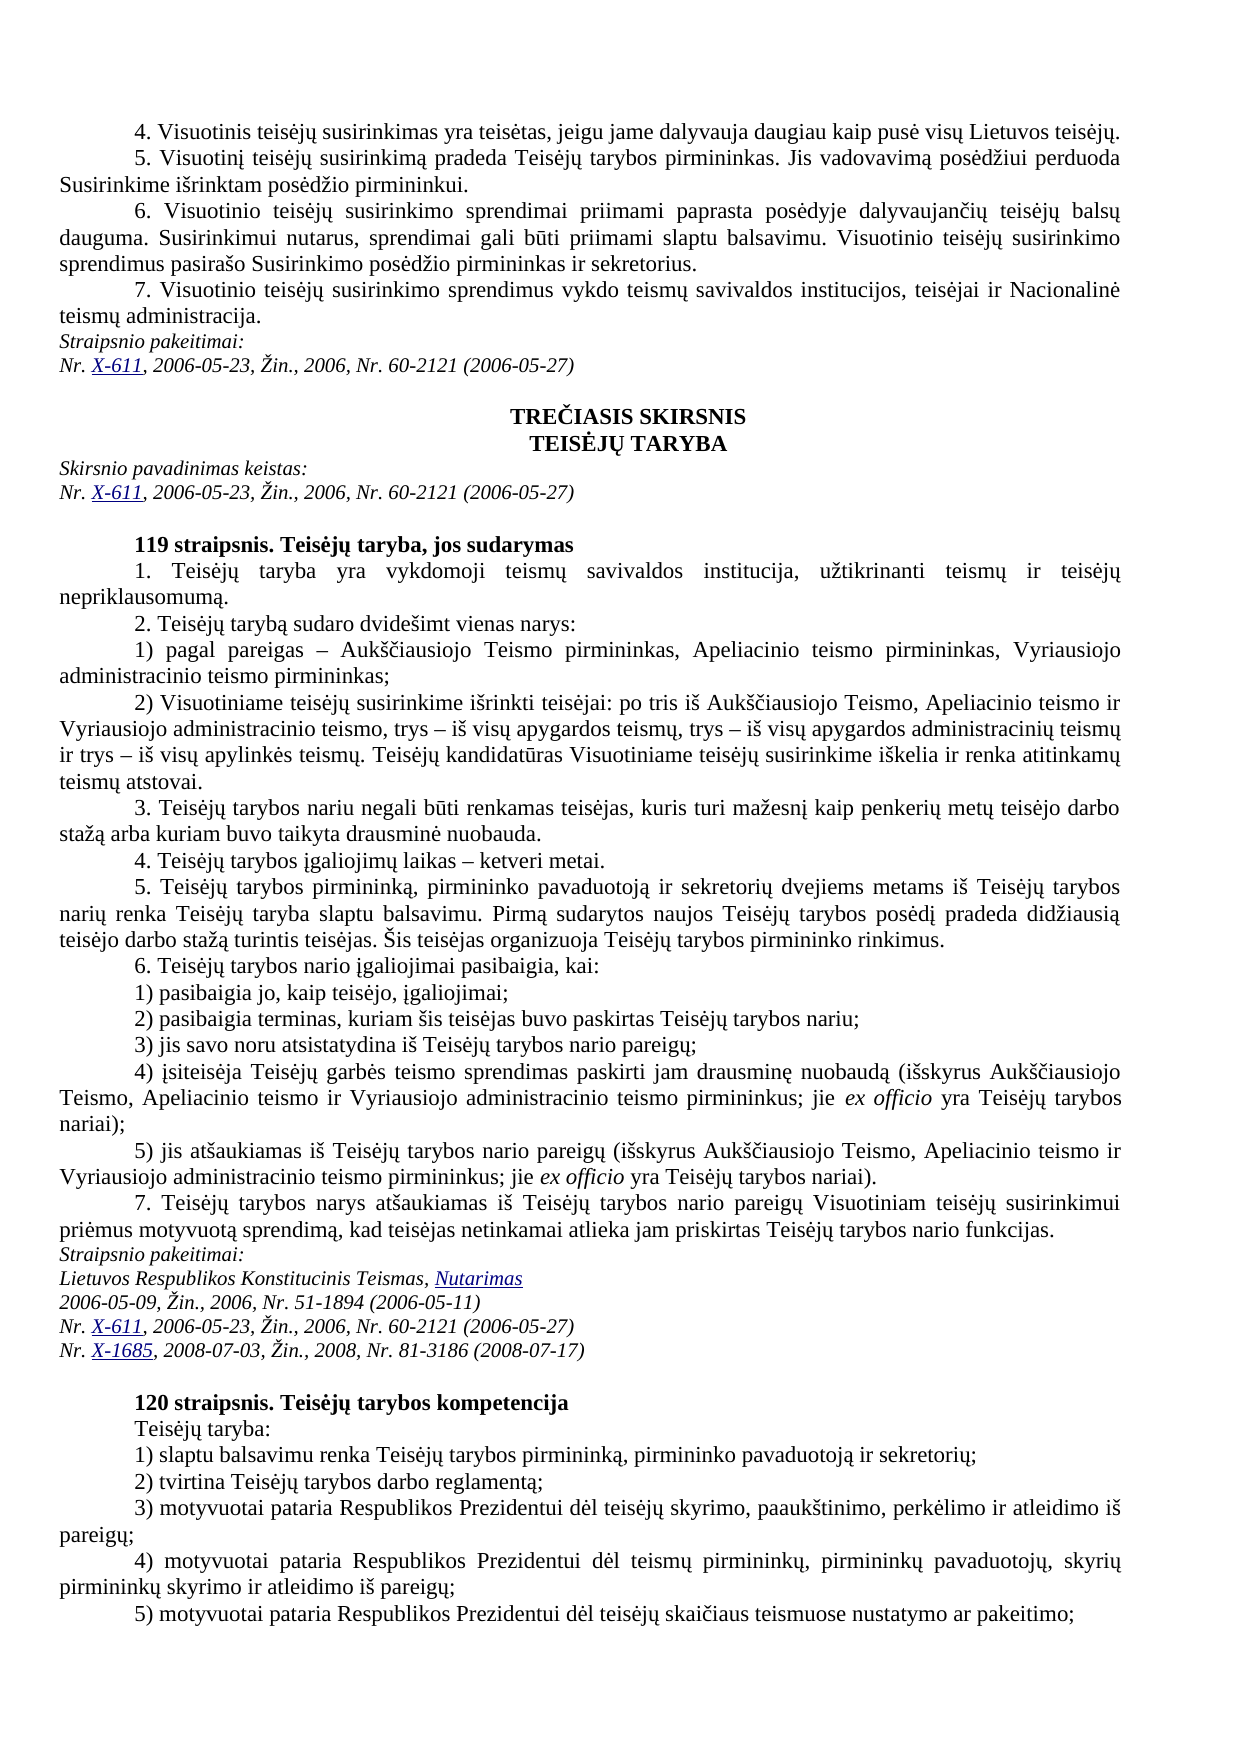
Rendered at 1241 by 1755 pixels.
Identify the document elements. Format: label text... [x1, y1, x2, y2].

text 119 straipsnis. Teisėjų taryba, jos sudarymas [59, 531, 1122, 557]
text 4) įsiteisėja Teisėjų garbės teismo sprendimas paskirti jam drausminę nuobaudą (išskyrus Aukščiausiojo Teismo, Apeliacinio teismo ir Vyriausiojo administracinio teismo pirmininkus; jie ex officio yra Teisėjų tarybos nariai); [59, 1058, 1122, 1137]
text 1) slaptu balsavimu renka Teisėjų tarybos pirmininką, pirmininko pavaduotoją ir sekretorių; [59, 1442, 1122, 1468]
text 7. Visuotinio teisėjų susirinkimo sprendimus vykdo teismų savivaldos institucijos, teisėjai ir Nacionalinė teismų administracija. [59, 276, 1122, 329]
text 3. Teisėjų tarybos nariu negali būti renkamas teisėjas, kuris turi mažesnį kaip penkerių metų teisėjo darbo stažą arba kuriam buvo taikyta drausminė nuobauda. [59, 794, 1122, 847]
text 1) pagal pareigas – Aukščiausiojo Teismo pirmininkas, Apeliacinio teismo pirmininkas, Vyriausiojo administracinio teismo pirmininkas; [59, 636, 1122, 689]
text Nr. X-611, 2006-05-23, Žin., 2006, Nr. 60-2121 (2006-05-27) [59, 480, 1122, 504]
text TEISĖJŲ TARYBA [59, 430, 1122, 456]
text 5. Visuotinį teisėjų susirinkimą pradeda Teisėjų tarybos pirmininkas. Jis vadovavimą posėdžiui perduoda Susirinkime išrinktam posėdžio pirmininkui. [59, 144, 1122, 197]
text 4. Teisėjų tarybos įgaliojimų laikas – ketveri metai. [59, 847, 1122, 873]
text 2) Visuotiniame teisėjų susirinkime išrinkti teisėjai: po tris iš Aukščiausiojo Teismo, Apeliacinio teismo ir Vyriausiojo administracinio teismo, trys – iš visų apygardos teismų, trys – iš visų apygardos administracinių teismų ir trys – iš visų apylinkės teismų. Teisėjų kandidatūras Visuotiniame teisėjų susirinkime iškelia ir renka atitinkamų teismų atstovai. [59, 689, 1122, 794]
text 3) jis savo noru atsistatydina iš Teisėjų tarybos nario pareigų; [59, 1031, 1122, 1058]
text 7. Teisėjų tarybos narys atšaukiamas iš Teisėjų tarybos nario pareigų Visuotiniam teisėjų susirinkimui priėmus motyvuotą sprendimą, kad teisėjas netinkamai atlieka jam priskirtas Teisėjų tarybos nario funkcijas. [59, 1189, 1122, 1242]
text 1. Teisėjų taryba yra vykdomoji teismų savivaldos institucija, užtikrinanti teismų ir teisėjų nepriklausomumą. [59, 557, 1122, 610]
text Straipsnio pakeitimai: [59, 1242, 1122, 1266]
text Nr. X-611, 2006-05-23, Žin., 2006, Nr. 60-2121 (2006-05-27) [59, 353, 1122, 377]
text 5. Teisėjų tarybos pirmininką, pirmininko pavaduotoją ir sekretorių dvejiems metams iš Teisėjų tarybos narių renka Teisėjų taryba slaptu balsavimu. Pirmą sudarytos naujos Teisėjų tarybos posėdį pradeda didžiausią teisėjo darbo stažą turintis teisėjas. Šis teisėjas organizuoja Teisėjų tarybos pirmininko rinkimus. [59, 873, 1122, 952]
text 4) motyvuotai pataria Respublikos Prezidentui dėl teismų pirmininkų, pirmininkų pavaduotojų, skyrių pirmininkų skyrimo ir atleidimo iš pareigų; [59, 1547, 1122, 1600]
text 4. Visuotinis teisėjų susirinkimas yra teisėtas, jeigu jame dalyvauja daugiau kaip pusė visų Lietuvos teisėjų. [59, 118, 1122, 144]
text 120 straipsnis. Teisėjų tarybos kompetencija [59, 1389, 1122, 1415]
text TREČIASIS SKIRSNIS [59, 403, 1122, 430]
text 5) motyvuotai pataria Respublikos Prezidentui dėl teisėjų skaičiaus teismuose nustatymo ar pakeitimo; [59, 1600, 1122, 1626]
text 1) pasibaigia jo, kaip teisėjo, įgaliojimai; [59, 979, 1122, 1005]
text 2006-05-09, Žin., 2006, Nr. 51-1894 (2006-05-11) [59, 1290, 1122, 1314]
text Nr. X-1685, 2008-07-03, Žin., 2008, Nr. 81-3186 (2008-07-17) [59, 1338, 1122, 1362]
text 2. Teisėjų tarybą sudaro dvidešimt vienas narys: [59, 610, 1122, 636]
text 3) motyvuotai pataria Respublikos Prezidentui dėl teisėjų skyrimo, paaukštinimo, perkėlimo ir atleidimo iš pareigų; [59, 1494, 1122, 1547]
text Nr. X-611, 2006-05-23, Žin., 2006, Nr. 60-2121 (2006-05-27) [59, 1314, 1122, 1338]
text 6. Visuotinio teisėjų susirinkimo sprendimai priimami paprasta posėdyje dalyvaujančių teisėjų balsų dauguma. Susirinkimui nutarus, sprendimai gali būti priimami slaptu balsavimu. Visuotinio teisėjų susirinkimo sprendimus pasirašo Susirinkimo posėdžio pirmininkas ir sekretorius. [59, 197, 1122, 276]
text Lietuvos Respublikos Konstitucinis Teismas, Nutarimas [59, 1266, 1122, 1290]
text 2) pasibaigia terminas, kuriam šis teisėjas buvo paskirtas Teisėjų tarybos nariu; [59, 1005, 1122, 1031]
text Skirsnio pavadinimas keistas: [59, 456, 1122, 480]
text 5) jis atšaukiamas iš Teisėjų tarybos nario pareigų (išskyrus Aukščiausiojo Teismo, Apeliacinio teismo ir Vyriausiojo administracinio teismo pirmininkus; jie ex officio yra Teisėjų tarybos nariai). [59, 1137, 1122, 1189]
text Straipsnio pakeitimai: [59, 329, 1122, 353]
text 2) tvirtina Teisėjų tarybos darbo reglamentą; [59, 1468, 1122, 1494]
text Teisėjų taryba: [59, 1415, 1122, 1442]
text 6. Teisėjų tarybos nario įgaliojimai pasibaigia, kai: [59, 952, 1122, 979]
